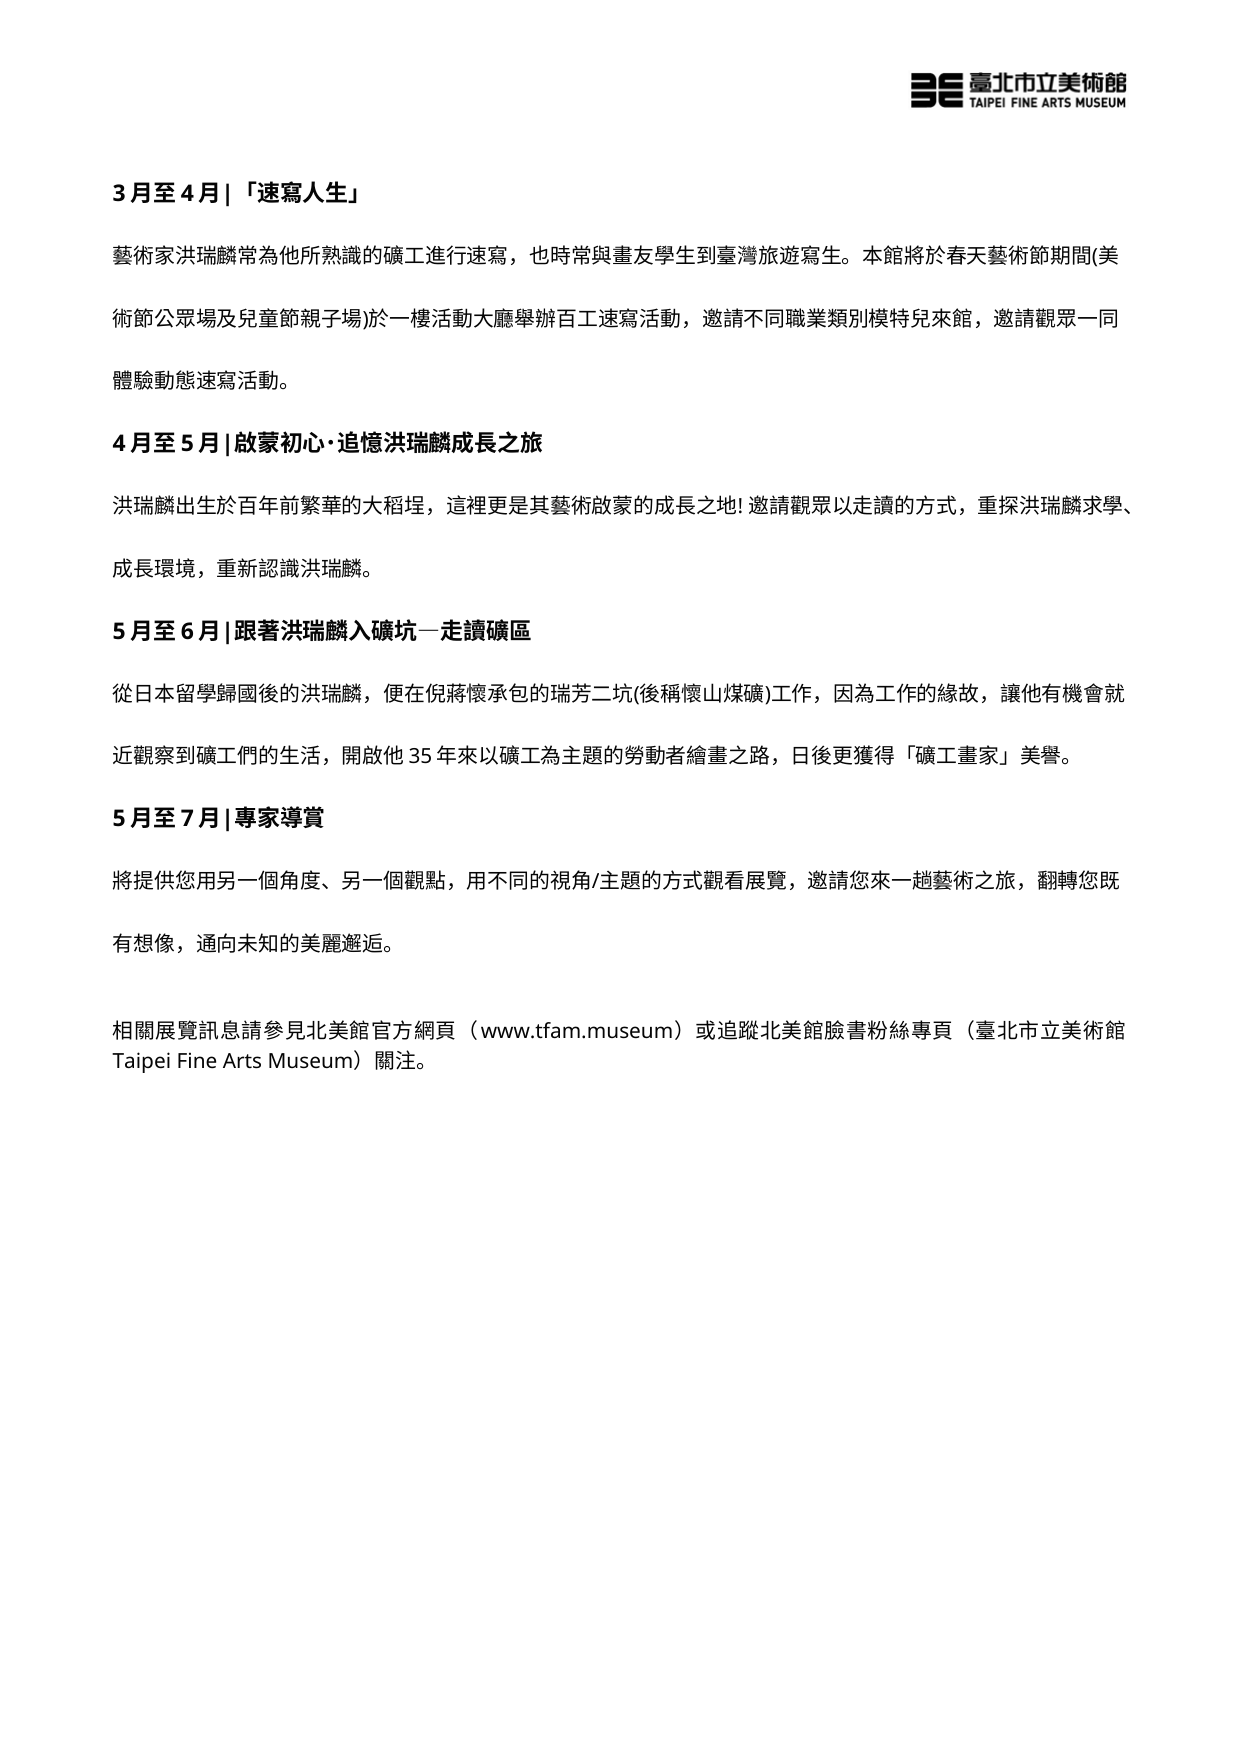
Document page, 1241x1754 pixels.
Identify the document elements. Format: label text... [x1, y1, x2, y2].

text 藝術家洪瑞麟常為他所熟識的礦工進行速寫，也時常與畫友學生到臺灣旅遊寫生。本館將於春天藝術節期間(美術節公眾場及兒童節親子場)於一樓活動大廳舉辦百工速寫活動，邀請不同職業類別模特兒來館，邀請觀眾一同體驗動態速寫活動。 [112, 213, 1128, 400]
text 3月至4月|「速寫人生」 [112, 150, 1128, 213]
text 相關展覽訊息請參見北美館官方網頁（www.tfam.museum）或追蹤北美館臉書粉絲專頁（臺北市立美術館 Taipei Fine Arts Museum）關注。 [112, 1014, 1128, 1074]
text 將提供您用另一個角度、另一個觀點，用不同的視角/主題的方式觀看展覽，邀請您來一趟藝術之旅，翻轉您既有想像，通向未知的美麗邂逅。 [112, 838, 1128, 963]
text 5月至7月|專家導賞 [112, 775, 1128, 838]
text 4月至5月|啟蒙初心˙追憶洪瑞麟成長之旅 [112, 400, 1128, 463]
text 洪瑞麟出生於百年前繁華的大稻埕，這裡更是其藝術啟蒙的成長之地! 邀請觀眾以走讀的方式，重探洪瑞麟求學、成長環境，重新認識洪瑞麟。 [112, 463, 1128, 588]
text 從日本留學歸國後的洪瑞麟，便在倪蔣懷承包的瑞芳二坑(後稱懷山煤礦)工作，因為工作的緣故，讓他有機會就近觀察到礦工們的生活，開啟他35年來以礦工為主題的勞動者繪畫之路，日後更獲得「礦工畫家」美譽。 [112, 650, 1128, 775]
text 5月至6月|跟著洪瑞麟入礦坑—走讀礦區 [112, 588, 1128, 650]
